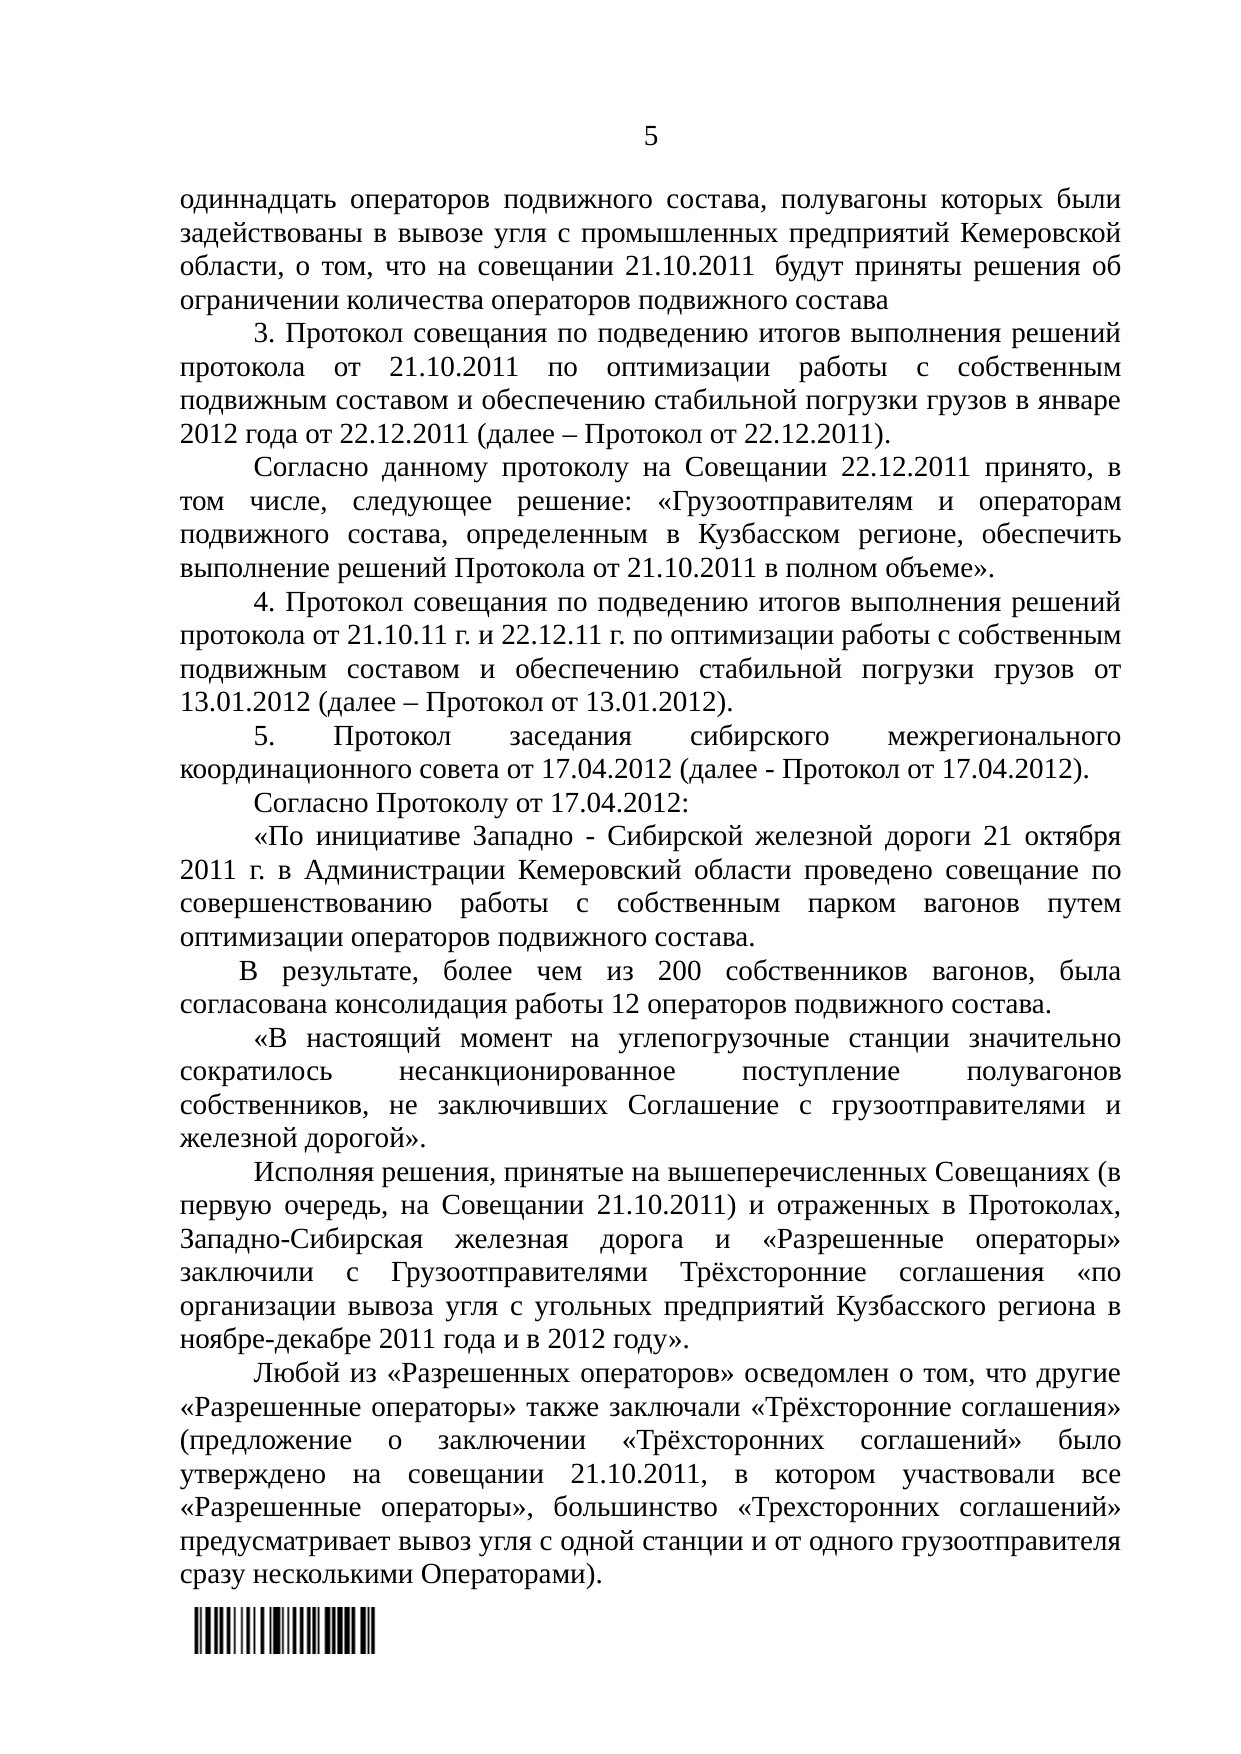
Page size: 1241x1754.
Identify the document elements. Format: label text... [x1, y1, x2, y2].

text Согласно Протоколу от 17.04.2012: [179, 785, 1122, 818]
text «В настоящий момент на углепогрузочные станции значительно сократилось несанкционированное поступление полувагонов собственников, не заключивших Соглашение с грузоотправителями и железной дорогой». [179, 1020, 1122, 1154]
text Исполняя решения, принятые на вышеперечисленных Совещаниях (в первую очередь, на Совещании 21.10.2011) и отраженных в Протоколах, Западно-Сибирская железная дорога и «Разрешенные операторы» заключили с Грузоотправителями Трёхсторонние соглашения «по организации вывоза угля с угольных предприятий Кузбасского региона в ноябре-декабре 2011 года и в 2012 году». [179, 1154, 1122, 1355]
picture [179, 1607, 393, 1654]
text 5. Протокол заседания сибирского межрегионального координационного совета от 17.04.2012 (далее - Протокол от 17.04.2012). [179, 718, 1122, 785]
text «По инициативе Западно - Сибирской железной дороги 21 октября 2011 г. в Администрации Кемеровский области проведено совещание по совершенствованию работы с собственным парком вагонов путем оптимизации операторов подвижного состава. [179, 818, 1122, 953]
text Согласно данному протоколу на Совещании 22.12.2011 принято, в том числе, следующее решение: «Грузоотправителям и операторам подвижного состава, определенным в Кузбасском регионе, обеспечить выполнение решений Протокола от 21.10.2011 в полном объеме». [179, 449, 1122, 584]
text В результате, более чем из 200 собственников вагонов, была согласована консолидация работы 12 операторов подвижного состава. [179, 953, 1122, 1020]
text 4. Протокол совещания по подведению итогов выполнения решений протокола от 21.10.11 г. и 22.12.11 г. по оптимизации работы с собственным подвижным составом и обеспечению стабильной погрузки грузов от 13.01.2012 (далее – Протокол от 13.01.2012). [179, 584, 1122, 718]
text одиннадцать операторов подвижного состава, полувагоны которых были задействованы в вывозе угля с промышленных предприятий Кемеровской области, о том, что на совещании 21.10.2011 будут приняты решения об ограничении количества операторов подвижного состава [179, 181, 1122, 315]
text Любой из «Разрешенных операторов» осведомлен о том, что другие «Разрешенные операторы» также заключали «Трёхсторонние соглашения» (предложение о заключении «Трёхсторонних соглашений» было утверждено на совещании 21.10.2011, в котором участвовали все «Разрешенные операторы», большинство «Трехсторонних соглашений» предусматривает вывоз угля с одной станции и от одного грузоотправителя сразу несколькими Операторами). [179, 1355, 1122, 1590]
text 3. Протокол совещания по подведению итогов выполнения решений протокола от 21.10.2011 по оптимизации работы с собственным подвижным составом и обеспечению стабильной погрузки грузов в январе 2012 года от 22.12.2011 (далее – Протокол от 22.12.2011). [179, 315, 1122, 449]
